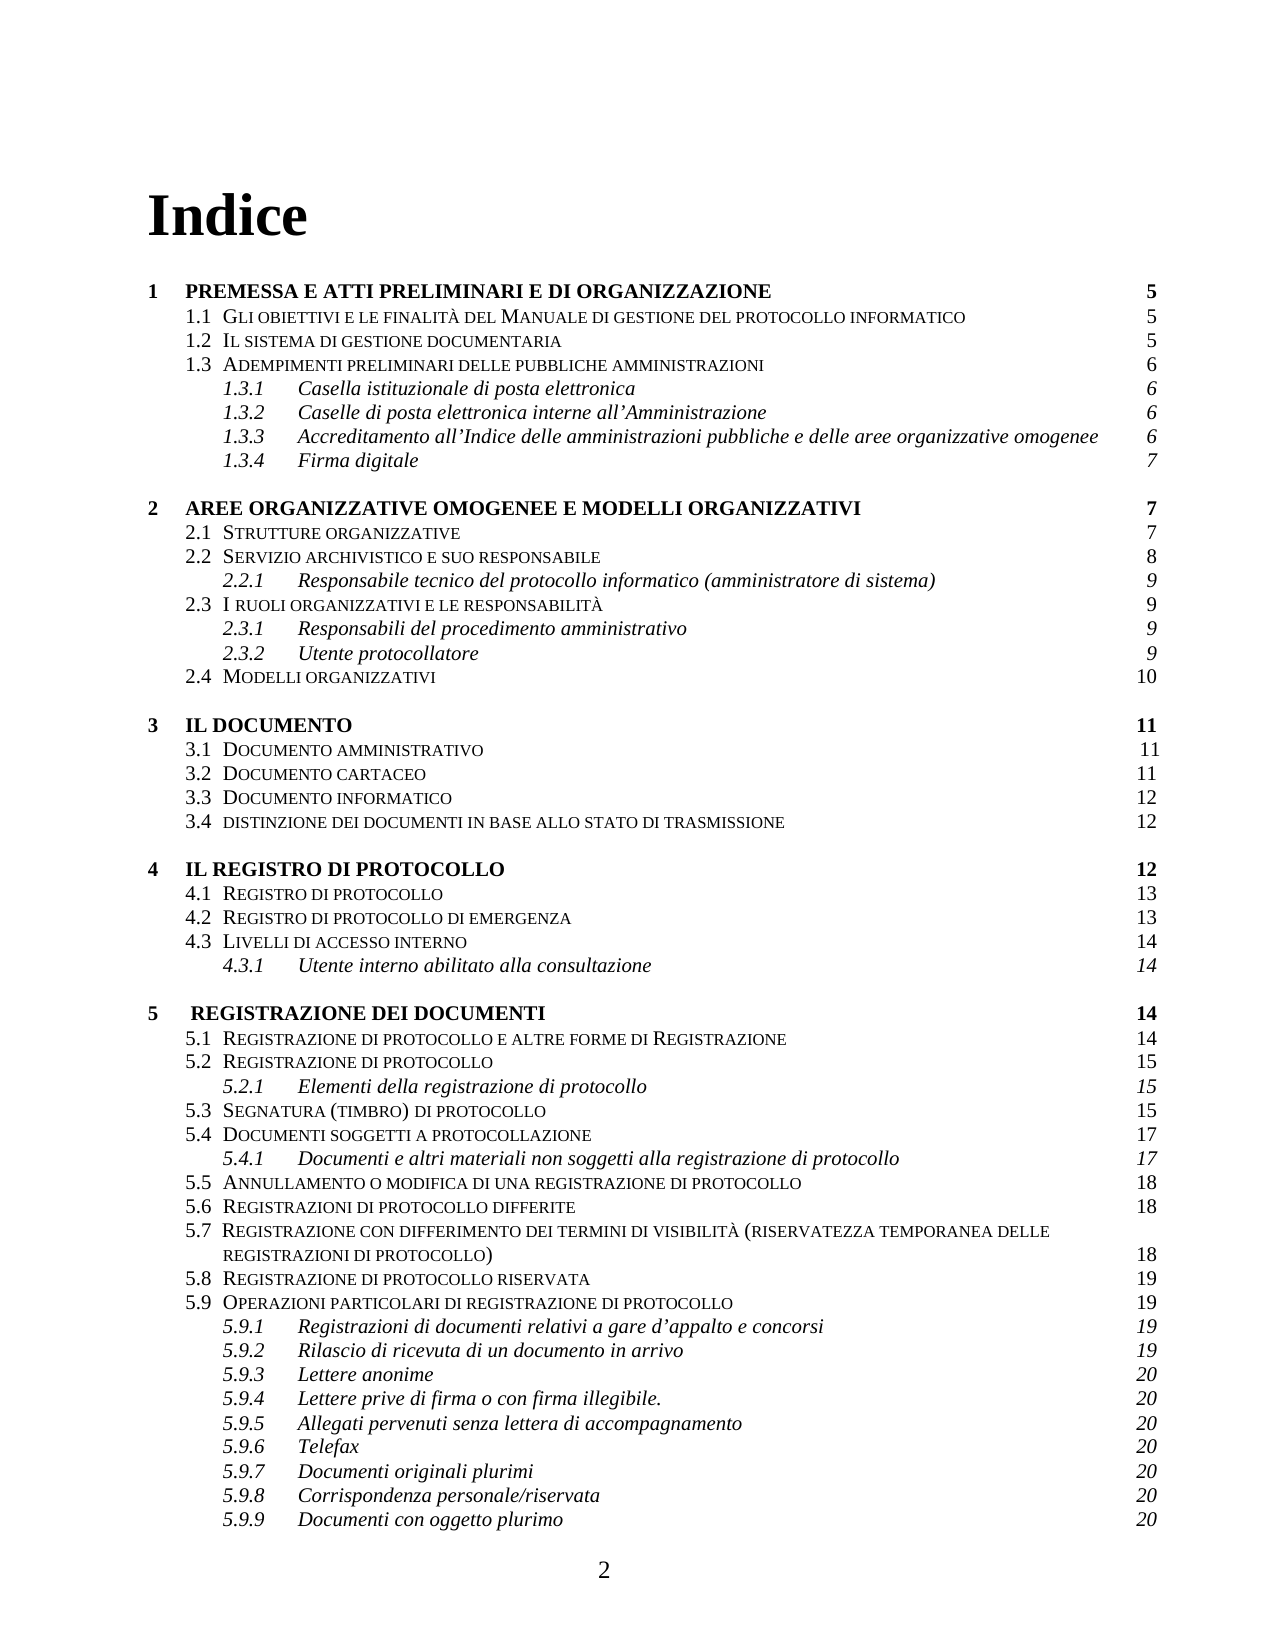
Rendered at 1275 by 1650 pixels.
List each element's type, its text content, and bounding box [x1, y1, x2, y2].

text 5.2.1 Elementi della registrazione di protocollo 15 [223, 1073, 1157, 1098]
text 5.9.3 Lettere anonime 20 [223, 1362, 1157, 1386]
text 5.9 OPERAZIONI PARTICOLARI DI REGISTRAZIONE DI PROTOCOLLO 19 [185, 1290, 1157, 1314]
text 5.2 REGISTRAZIONE DI PROTOCOLLO 15 [185, 1049, 1157, 1073]
text 4 IL REGISTRO DI PROTOCOLLO 12 [148, 857, 1157, 881]
text 1 PREMESSA E ATTI PRELIMINARI E DI ORGANIZZAZIONE 5 [148, 279, 1157, 303]
text 5.9.4 Lettere prive di firma o con firma illegibile. 20 [223, 1386, 1157, 1410]
text 5.9.8 Corrispondenza personale/riservata 20 [223, 1483, 1157, 1507]
text 5.1 REGISTRAZIONE DI PROTOCOLLO E ALTRE FORME DI REGISTRAZIONE 14 [185, 1025, 1157, 1049]
text 1.1 GLI OBIETTIVI E LE FINALITÀ DEL MANUALE DI GESTIONE DEL PROTOCOLLO INFORMATICO 5 [185, 303, 1157, 328]
text 1.2 IL SISTEMA DI GESTIONE DOCUMENTARIA 5 [185, 328, 1157, 352]
text 5.9.6 Telefax 20 [223, 1434, 1157, 1458]
text 2.2.1 Responsabile tecnico del protocollo informatico (amministratore di sistema) 9 [223, 568, 1157, 592]
text 3.2 DOCUMENTO CARTACEO 11 [185, 761, 1157, 785]
text Indice [148, 179, 1157, 248]
text 5.9.2 Rilascio di ricevuta di un documento in arrivo 19 [223, 1338, 1157, 1362]
text 3 IL DOCUMENTO 11 [148, 713, 1157, 737]
text 4.1 REGISTRO DI PROTOCOLLO 13 [185, 881, 1157, 905]
text 5.4 DOCUMENTI SOGGETTI A PROTOCOLLAZIONE 17 [185, 1122, 1157, 1146]
text 2.3 I RUOLI ORGANIZZATIVI E LE RESPONSABILITÀ 9 [185, 592, 1157, 616]
text 3.1 DOCUMENTO AMMINISTRATIVO 11 [185, 737, 1157, 761]
text 5.9.9 Documenti con oggetto plurimo 20 [223, 1507, 1157, 1531]
text 5.7 REGISTRAZIONE CON DIFFERIMENTO DEI TERMINI DI VISIBILITÀ (RISERVATEZZA TEMPORANEA DELLE [185, 1218, 1157, 1242]
text 5.9.5 Allegati pervenuti senza lettera di accompagnamento 20 [223, 1410, 1157, 1434]
text 2.4 MODELLI ORGANIZZATIVI 10 [185, 664, 1157, 688]
text 3.4 DISTINZIONE DEI DOCUMENTI IN BASE ALLO STATO DI TRASMISSIONE 12 [185, 809, 1157, 833]
text 4.3 LIVELLI DI ACCESSO INTERNO 14 [185, 929, 1157, 953]
text 5.5 ANNULLAMENTO O MODIFICA DI UNA REGISTRAZIONE DI PROTOCOLLO 18 [185, 1170, 1157, 1194]
text 5 REGISTRAZIONE DEI DOCUMENTI 14 [148, 1001, 1157, 1025]
text 5.3 SEGNATURA (TIMBRO) DI PROTOCOLLO 15 [185, 1098, 1157, 1122]
text 1.3.1 Casella istituzionale di posta elettronica 6 [223, 376, 1157, 400]
text 2.3.1 Responsabili del procedimento amministrativo 9 [223, 616, 1157, 640]
text 2.2 SERVIZIO ARCHIVISTICO E SUO RESPONSABILE 8 [185, 544, 1157, 568]
text 1.3.4 Firma digitale 7 [223, 448, 1157, 472]
text 5.4.1 Documenti e altri materiali non soggetti alla registrazione di protocollo 17 [223, 1146, 1157, 1170]
text 4.2 REGISTRO DI PROTOCOLLO DI EMERGENZA 13 [185, 905, 1157, 929]
text 5.9.1 Registrazioni di documenti relativi a gare d’appalto e concorsi 19 [223, 1314, 1157, 1338]
text 1.3 ADEMPIMENTI PRELIMINARI DELLE PUBBLICHE AMMINISTRAZIONI 6 [185, 352, 1157, 376]
text 1.3.2 Caselle di posta elettronica interne all’Amministrazione 6 [223, 400, 1157, 424]
text REGISTRAZIONI DI PROTOCOLLO) 18 [223, 1242, 1157, 1266]
text 2 AREE ORGANIZZATIVE OMOGENEE E MODELLI ORGANIZZATIVI 7 [148, 496, 1157, 520]
text 5.8 REGISTRAZIONE DI PROTOCOLLO RISERVATA 19 [185, 1266, 1157, 1290]
text 1.3.3 Accreditamento all’Indice delle amministrazioni pubbliche e delle aree organizzative omogenee 6 [223, 424, 1157, 448]
text 2.3.2 Utente protocollatore 9 [223, 640, 1157, 664]
text 2.1 STRUTTURE ORGANIZZATIVE 7 [185, 520, 1157, 544]
text 4.3.1 Utente interno abilitato alla consultazione 14 [223, 953, 1157, 977]
text 5.6 REGISTRAZIONI DI PROTOCOLLO DIFFERITE 18 [185, 1194, 1157, 1218]
text 3.3 DOCUMENTO INFORMATICO 12 [185, 785, 1157, 809]
text 5.9.7 Documenti originali plurimi 20 [223, 1458, 1157, 1483]
